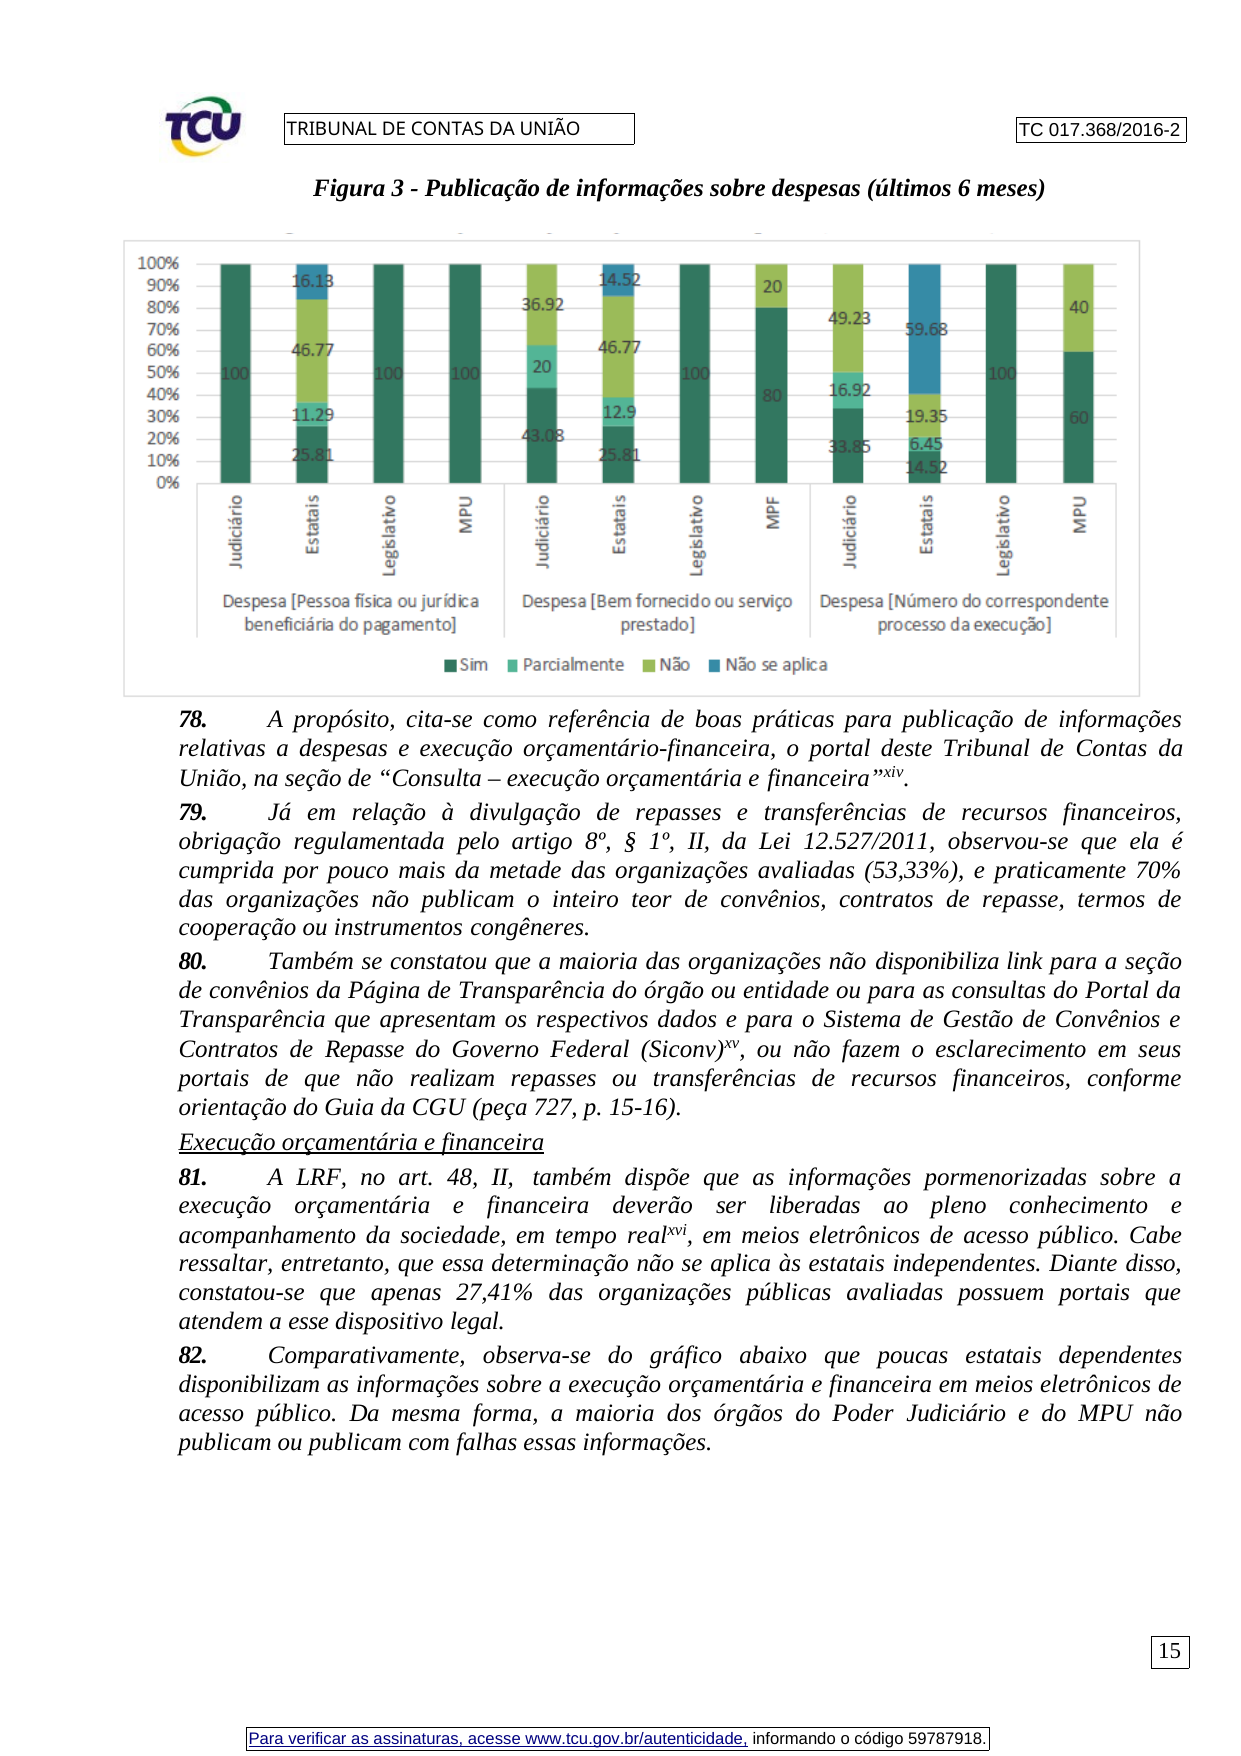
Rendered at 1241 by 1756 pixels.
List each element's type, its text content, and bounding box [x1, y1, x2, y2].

list A propósito, cita-se como referência de boas práticas para publicação de informações relativas a despesas e execução orçamentário-financeira, o portal deste Tribunal de Contas da União, na seção de “Consulta – execução orçamentária e financeira”xiv. [178, 664, 1183, 792]
list Comparativamente, observa-se do gráfico abaixo que poucas estatais dependentes disponibilizam as informações sobre a execução orçamentária e financeira em meios eletrônicos de acesso público. Da mesma forma, a maioria dos órgãos do Poder Judiciário e do MPU não publicam ou publicam com falhas essas informações. [178, 1341, 1183, 1456]
picture [159, 92, 247, 163]
list Também se constatou que a maioria das organizações não disponibiliza link para a seção de convênios da Página de Transparência do órgão ou entidade ou para as consultas do Portal da Transparência que apresentam os respectivos dados e para o Sistema de Gestão de Convênios e Contratos de Repasse do Governo Federal (Siconv)xv, ou não fazem o esclarecimento em seus portais de que não realizam repasses ou transferências de recursos financeiros, conforme orientação do Guia da CGU (peça 727, p. 15-16). [178, 946, 1182, 1121]
picture [118, 233, 1150, 704]
list Já em relação à divulgação de repasses e transferências de recursos financeiros, obrigação regulamentada pelo artigo 8º, § 1º, II, da Lei 12.527/2011, observou-se que ela é cumprida por pouco mais da metade das organizações avaliadas (53,33%), e praticamente 70% das organizações não publicam o inteiro teor de convênios, contratos de repasse, termos de cooperação ou instrumentos congêneres. [178, 797, 1182, 941]
text Execução orçamentária e financeira [178, 1127, 1240, 1156]
subtitle Figura 3 - Publicação de informações sobre despesas (últimos 6 meses) [313, 173, 1240, 202]
list A LRF, no art. 48, II, também dispõe que as informações pormenorizadas sobre a execução orçamentária e financeira deverão ser liberadas ao pleno conhecimento e acompanhamento da sociedade, em tempo realxvi, em meios eletrônicos de acesso público. Cabe ressaltar, entretanto, que essa determinação não se aplica às estatais independentes. Diante disso, constatou-se que apenas 27,41% das organizações públicas avaliadas possuem portais que atendem a esse dispositivo legal. [178, 1162, 1182, 1335]
